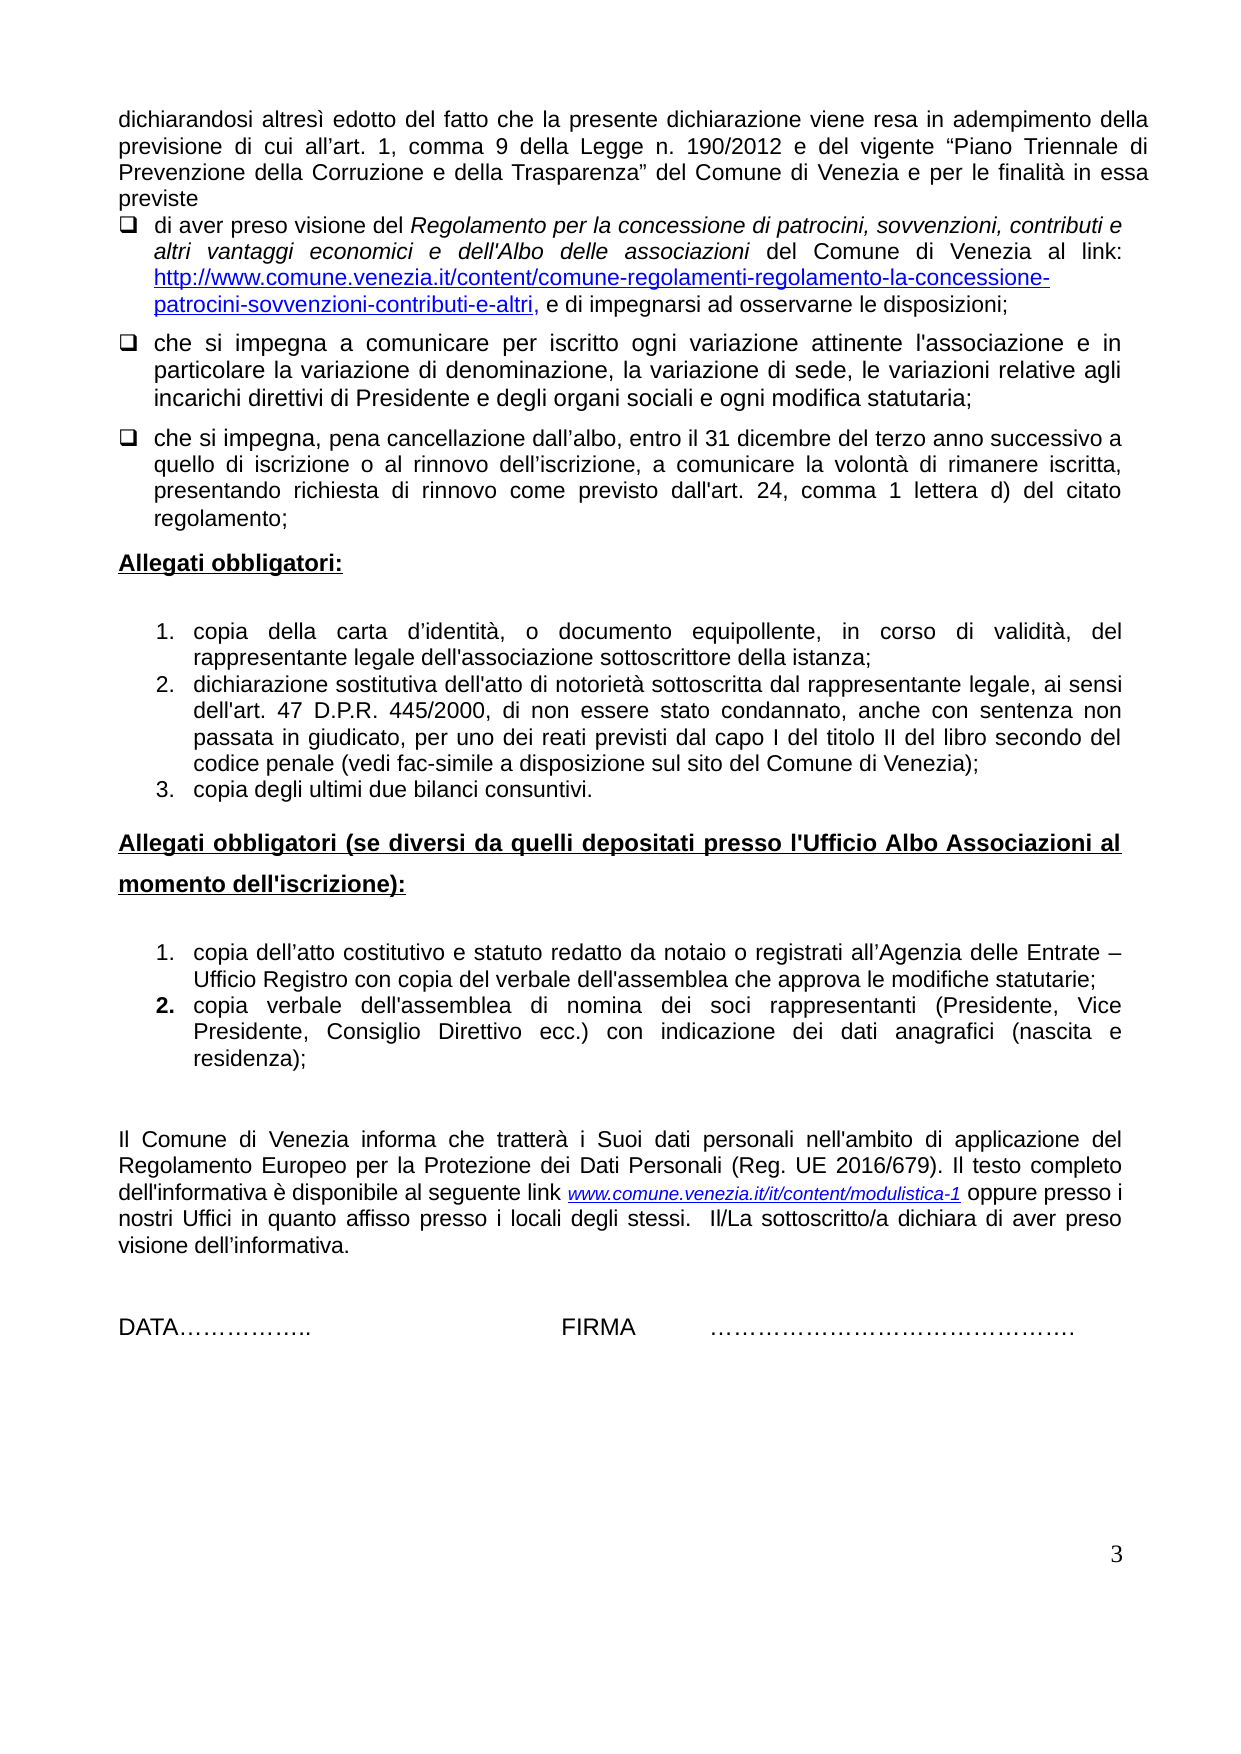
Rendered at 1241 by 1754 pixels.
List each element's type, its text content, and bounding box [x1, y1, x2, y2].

list che si impegna a comunicare per iscritto ogni variazione attinente l'associazione e in particolare la variazione di denominazione, la variazione di sede, le variazioni relative agli incarichi direttivi di Presidente e degli organi sociali e ogni modifica statutaria; [118, 329, 1123, 412]
list copia della carta d’identità, o documento equipollente, in corso di validità, del rappresentante legale dell'associazione sottoscrittore della istanza; [156, 618, 1123, 671]
subtitle Allegati obbligatori (se diversi da quelli depositati presso l'Ufficio Albo Associazioni al momento dell'iscrizione): [118, 829, 1123, 898]
subtitle copia dell’atto costitutivo e statuto redatto da notaio o registrati all’Agenzia delle Entrate – Ufficio Registro con copia del verbale dell'assemblea che approva le modifiche statutarie; [156, 939, 1123, 992]
subtitle Allegati obbligatori: [118, 549, 1123, 577]
subtitle di aver preso visione del Regolamento per la concessione di patrocini, sovvenzioni, contributi e altri vantaggi economici e dell'Albo delle associazioni del Comune di Venezia al link: http://www.comune.venezia.it/content/comune-regolamenti-regolamento-la-concessione-patrocini-sovvenzioni-contributi-e-altri, e di impegnarsi ad osservarne le disposizioni; [118, 212, 1123, 317]
text Il Comune di Venezia informa che tratterà i Suoi dati personali nell'ambito di applicazione del Regolamento Europeo per la Protezione dei Dati Personali (Reg. UE 2016/679). Il testo completo dell'informativa è disponibile al seguente link www.comune.venezia.it/it/content/modulistica-1 oppure presso i nostri Uffici in quanto affisso presso i locali degli stessi. Il/La sottoscritto/a dichiara di aver preso visione dell’informativa. [118, 1126, 1123, 1258]
text dichiarandosi altresì edotto del fatto che la presente dichiarazione viene resa in adempimento della previsione di cui all’art. 1, comma 9 della Legge n. 190/2012 e del vigente “Piano Triennale di Prevenzione della Corruzione e della Trasparenza” del Comune di Venezia e per le finalità in essa previste [118, 106, 1150, 212]
list copia degli ultimi due bilanci consuntivi. [156, 776, 1123, 802]
subtitle DATA…………….. FIRMA ………………………………………. [118, 1313, 1123, 1341]
subtitle copia verbale dell'assemblea di nomina dei soci rappresentanti (Presidente, Vice Presidente, Consiglio Direttivo ecc.) con indicazione dei dati anagrafici (nascita e residenza); [156, 992, 1123, 1071]
list che si impegna, pena cancellazione dall’albo, entro il 31 dicembre del terzo anno successivo a quello di iscrizione o al rinnovo dell’iscrizione, a comunicare la volontà di rimanere iscritta, presentando richiesta di rinnovo come previsto dall'art. 24, comma 1 lettera d) del citato regolamento; [118, 423, 1123, 531]
subtitle dichiarazione sostitutiva dell'atto di notorietà sottoscritta dal rappresentante legale, ai sensi dell'art. 47 D.P.R. 445/2000, di non essere stato condannato, anche con sentenza non passata in giudicato, per uno dei reati previsti dal capo I del titolo II del libro secondo del codice penale (vedi fac-simile a disposizione sul sito del Comune di Venezia); [156, 671, 1123, 776]
